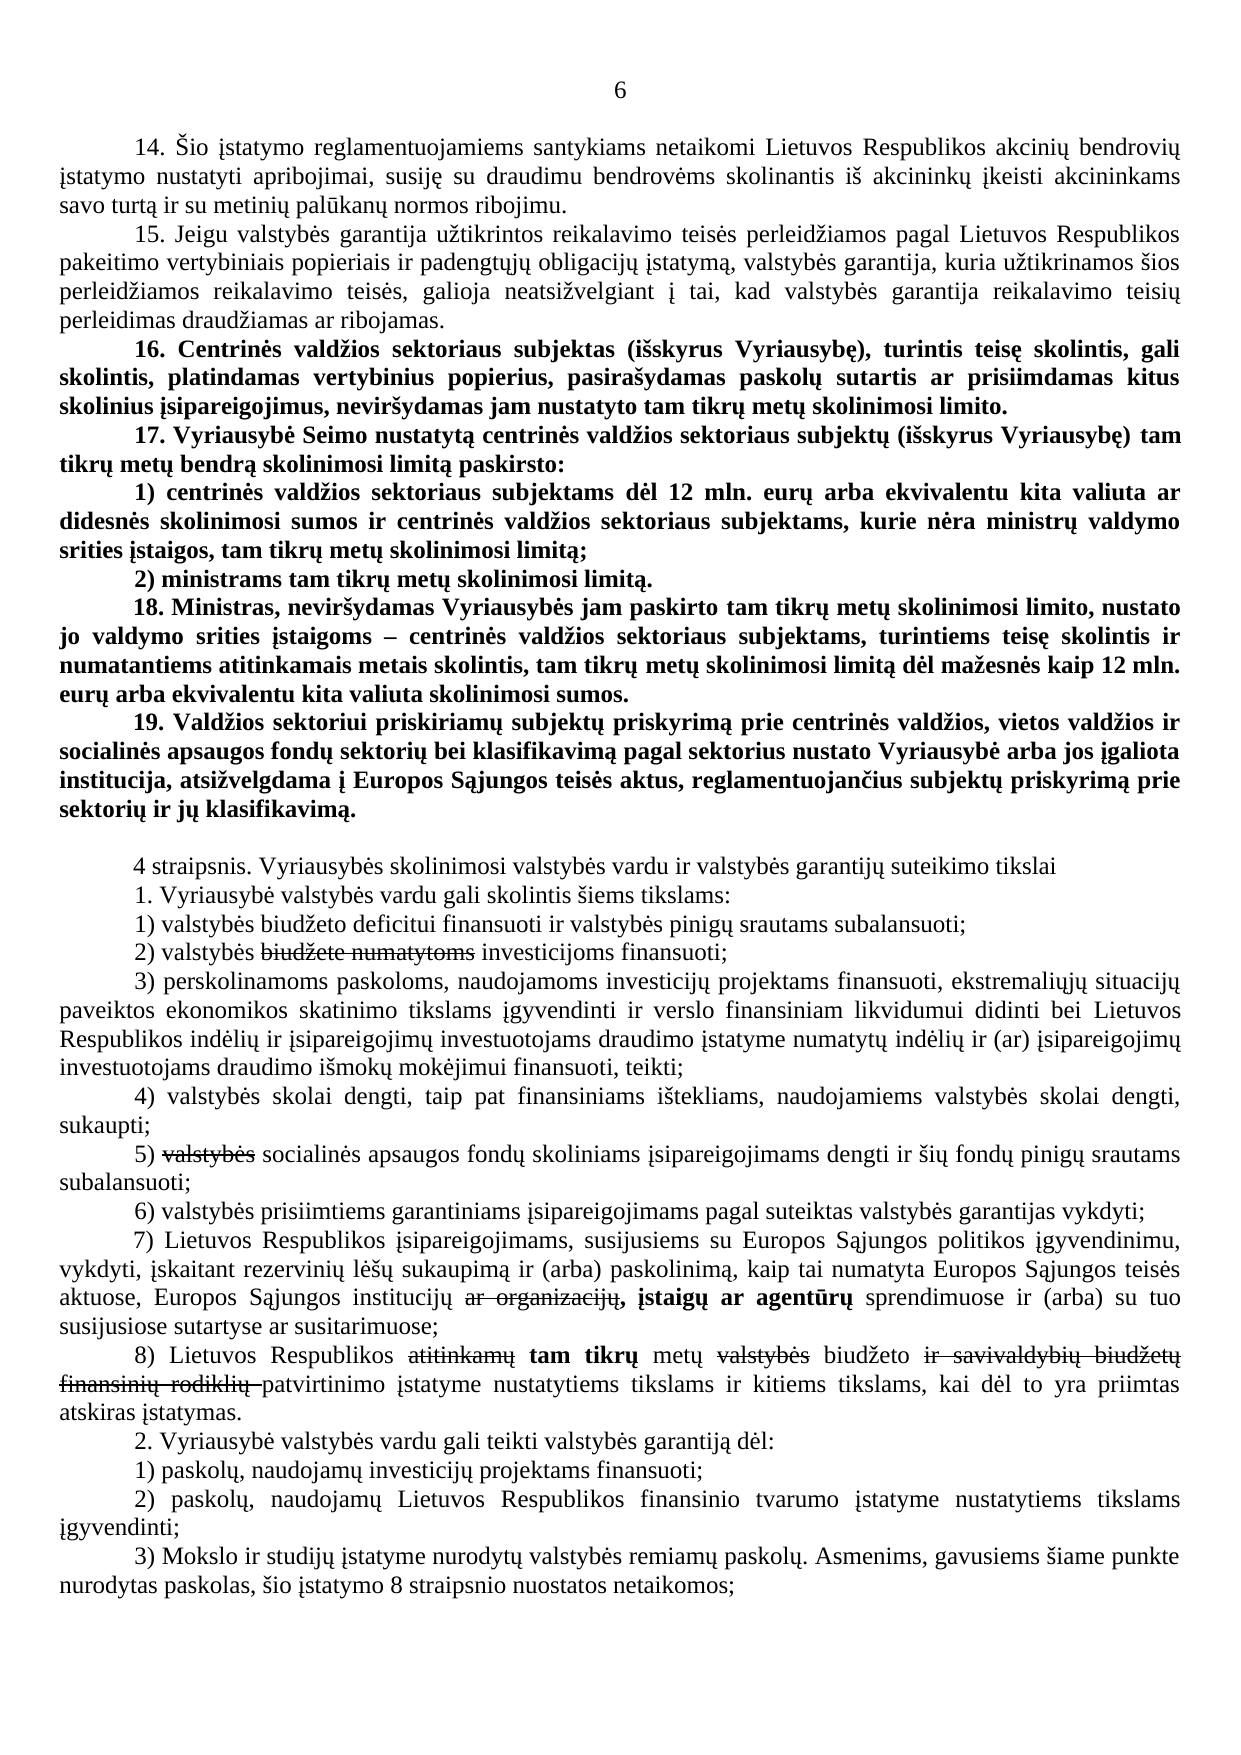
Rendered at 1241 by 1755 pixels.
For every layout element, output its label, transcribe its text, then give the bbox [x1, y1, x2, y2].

text 1) centrinės valdžios sektoriaus subjektams dėl 12 mln. eurų arba ekvivalentu kita valiuta ar didesnės skolinimosi sumos ir centrinės valdžios sektoriaus subjektams, kurie nėra ministrų valdymo srities įstaigos, tam tikrų metų skolinimosi limitą; [59, 477, 1181, 564]
text 2) paskolų, naudojamų Lietuvos Respublikos finansinio tvarumo įstatyme nustatytiems tikslams įgyvendinti; [59, 1484, 1181, 1541]
text 3) perskolinamoms paskoloms, naudojamoms investicijų projektams finansuoti, ekstremaliųjų situacijų paveiktos ekonomikos skatinimo tikslams įgyvendinti ir verslo finansiniam likvidumui didinti bei Lietuvos Respublikos indėlių ir įsipareigojimų investuotojams draudimo įstatyme numatytų indėlių ir (ar) įsipareigojimų investuotojams draudimo išmokų mokėjimui finansuoti, teikti; [59, 966, 1181, 1081]
text 4 straipsnis. Vyriausybės skolinimosi valstybės vardu ir valstybės garantijų suteikimo tikslai [59, 851, 1181, 880]
text 1. Vyriausybė valstybės vardu gali skolintis šiems tikslams: [59, 880, 1181, 909]
text 18. Ministras, neviršydamas Vyriausybės jam paskirto tam tikrų metų skolinimosi limito, nustato jo valdymo srities įstaigoms – centrinės valdžios sektoriaus subjektams, turintiems teisę skolintis ir numatantiems atitinkamais metais skolintis, tam tikrų metų skolinimosi limitą dėl mažesnės kaip 12 mln. eurų arba ekvivalentu kita valiuta skolinimosi sumos. [59, 592, 1181, 707]
text 15. Jeigu valstybės garantija užtikrintos reikalavimo teisės perleidžiamos pagal Lietuvos Respublikos pakeitimo vertybiniais popieriais ir padengtųjų obligacijų įstatymą, valstybės garantija, kuria užtikrinamos šios perleidžiamos reikalavimo teisės, galioja neatsižvelgiant į tai, kad valstybės garantija reikalavimo teisių perleidimas draudžiamas ar ribojamas. [59, 219, 1181, 334]
text 3) Mokslo ir studijų įstatyme nurodytų valstybės remiamų paskolų. Asmenims, gavusiems šiame punkte nurodytas paskolas, šio įstatymo 8 straipsnio nuostatos netaikomos; [59, 1541, 1181, 1599]
text 14. Šio įstatymo reglamentuojamiems santykiams netaikomi Lietuvos Respublikos akcinių bendrovių įstatymo nustatyti apribojimai, susiję su draudimu bendrovėms skolinantis iš akcininkų įkeisti akcininkams savo turtą ir su metinių palūkanų normos ribojimu. [59, 132, 1181, 219]
text 7) Lietuvos Respublikos įsipareigojimams, susijusiems su Europos Sąjungos politikos įgyvendinimu, vykdyti, įskaitant rezervinių lėšų sukaupimą ir (arba) paskolinimą, kaip tai numatyta Europos Sąjungos teisės aktuose, Europos Sąjungos institucijų ar organizacijų, įstaigų ar agentūrų sprendimuose ir (arba) su tuo susijusiose sutartyse ar susitarimuose; [59, 1225, 1181, 1340]
text 1) paskolų, naudojamų investicijų projektams finansuoti; [59, 1455, 1181, 1484]
text 5) valstybės socialinės apsaugos fondų skoliniams įsipareigojimams dengti ir šių fondų pinigų srautams subalansuoti; [59, 1139, 1181, 1196]
text 1) valstybės biudžeto deficitui finansuoti ir valstybės pinigų srautams subalansuoti; [59, 909, 1181, 937]
text 19. Valdžios sektoriui priskiriamų subjektų priskyrimą prie centrinės valdžios, vietos valdžios ir socialinės apsaugos fondų sektorių bei klasifikavimą pagal sektorius nustato Vyriausybė arba jos įgaliota institucija, atsižvelgdama į Europos Sąjungos teisės aktus, reglamentuojančius subjektų priskyrimą prie sektorių ir jų klasifikavimą. [59, 707, 1181, 822]
text 17. Vyriausybė Seimo nustatytą centrinės valdžios sektoriaus subjektų (išskyrus Vyriausybę) tam tikrų metų bendrą skolinimosi limitą paskirsto: [59, 420, 1181, 477]
text 6) valstybės prisiimtiems garantiniams įsipareigojimams pagal suteiktas valstybės garantijas vykdyti; [59, 1196, 1181, 1225]
text 8) Lietuvos Respublikos atitinkamų tam tikrų metų valstybės biudžeto ir savivaldybių biudžetų finansinių rodiklių patvirtinimo įstatyme nustatytiems tikslams ir kitiems tikslams, kai dėl to yra priimtas atskiras įstatymas. [59, 1340, 1181, 1426]
text 4) valstybės skolai dengti, taip pat finansiniams ištekliams, naudojamiems valstybės skolai dengti, sukaupti; [59, 1081, 1181, 1139]
text 2. Vyriausybė valstybės vardu gali teikti valstybės garantiją dėl: [59, 1426, 1181, 1455]
text 16. Centrinės valdžios sektoriaus subjektas (išskyrus Vyriausybę), turintis teisę skolintis, gali skolintis, platindamas vertybinius popierius, pasirašydamas paskolų sutartis ar prisiimdamas kitus skolinius įsipareigojimus, neviršydamas jam nustatyto tam tikrų metų skolinimosi limito. [59, 334, 1181, 420]
text 2) valstybės biudžete numatytoms investicijoms finansuoti; [59, 937, 1181, 966]
text 2) ministrams tam tikrų metų skolinimosi limitą. [59, 564, 1181, 592]
